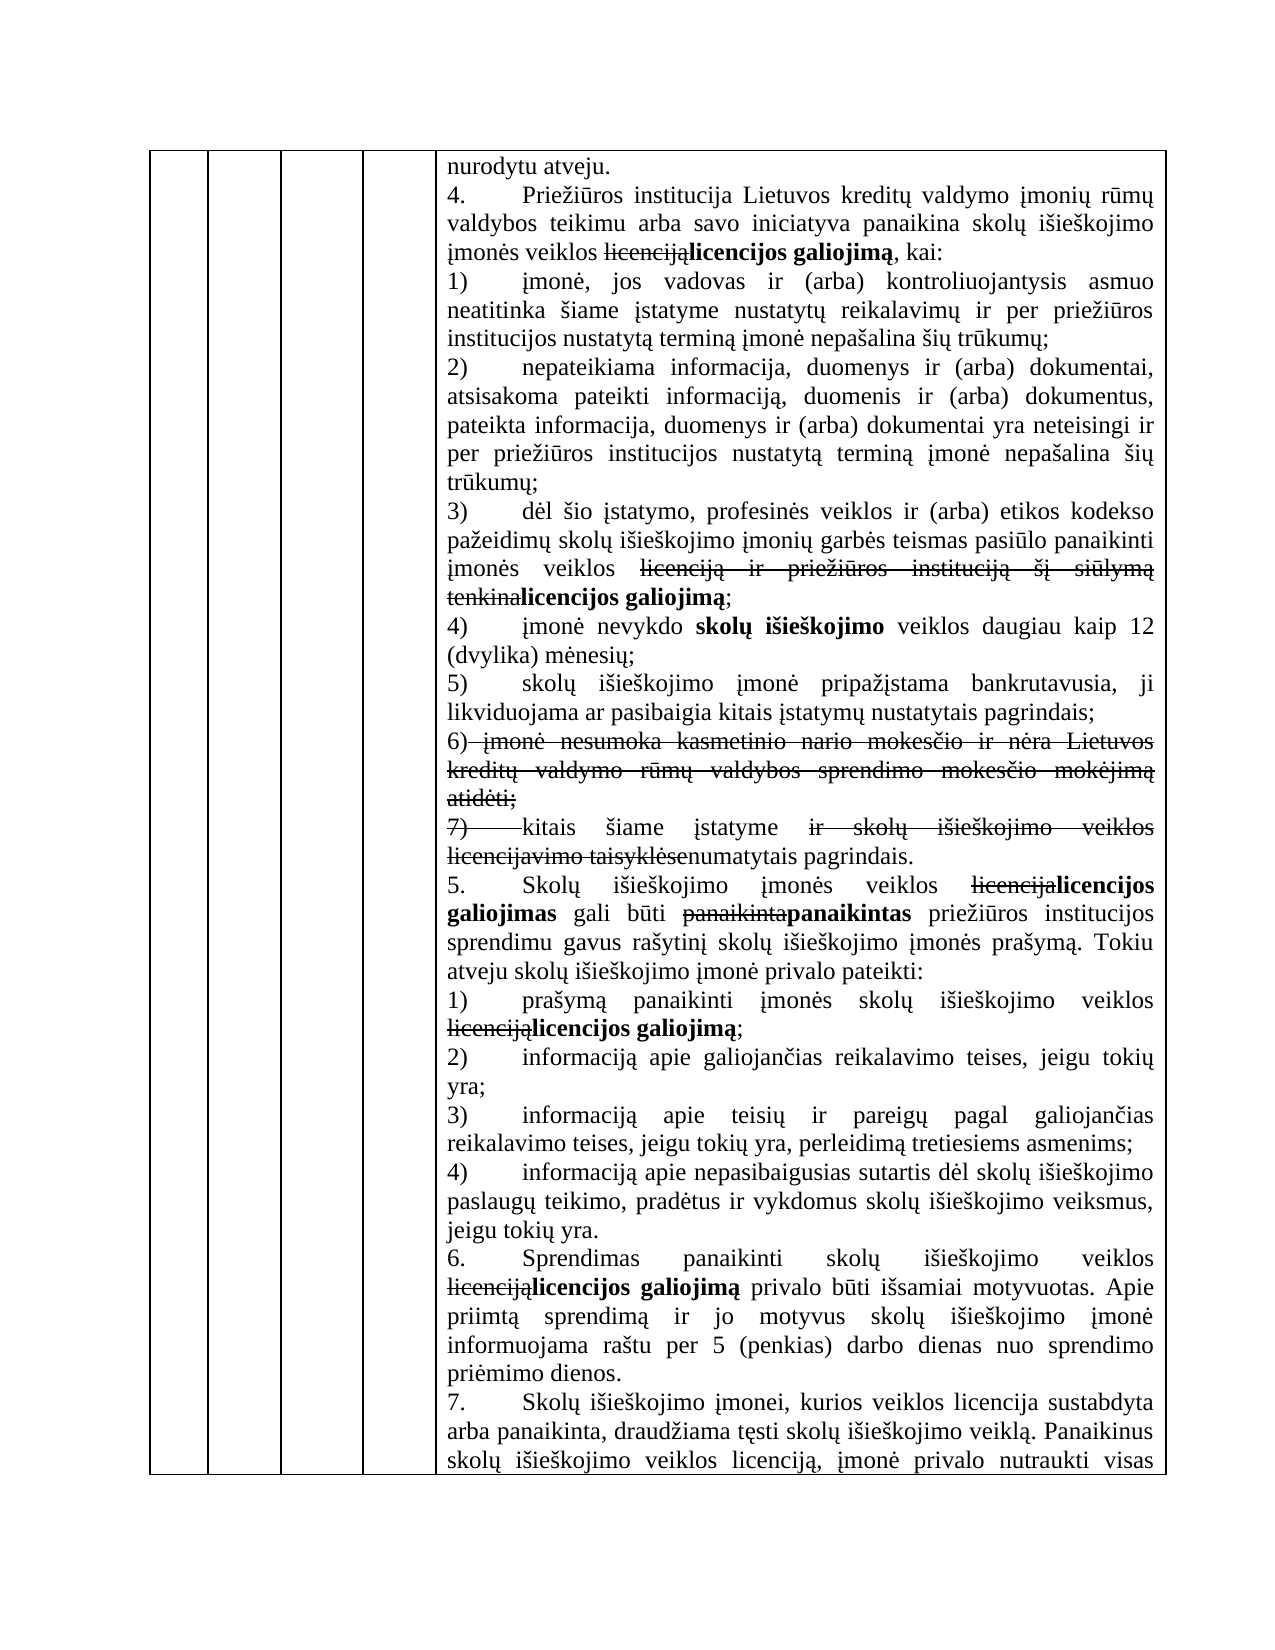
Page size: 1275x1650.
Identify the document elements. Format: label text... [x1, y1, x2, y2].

table_cell nurodytu atveju. 4. Priežiūros institucija Lietuvos kreditų valdymo įmonių rūmų valdybos teikimu arba savo iniciatyva panaikina skolų išieškojimo įmonės veiklos licencijąlicencijos galiojimą, kai: 1) įmonė, jos vadovas ir (arba) kontroliuojantysis asmuo neatitinka šiame įstatyme nustatytų reikalavimų ir per priežiūros institucijos nustatytą terminą įmonė nepašalina šių trūkumų; 2) nepateikiama informacija, duomenys ir (arba) dokumentai, atsisakoma pateikti informaciją, duomenis ir (arba) dokumentus, pateikta informacija, duomenys ir (arba) dokumentai yra neteisingi ir per priežiūros institucijos nustatytą terminą įmonė nepašalina šių trūkumų; 3) dėl šio įstatymo, profesinės veiklos ir (arba) etikos kodekso pažeidimų skolų išieškojimo įmonių garbės teismas pasiūlo panaikinti įmonės veiklos licenciją ir priežiūros instituciją šį siūlymą tenkinalicencijos galiojimą; 4) įmonė nevykdo skolų išieškojimo veiklos daugiau kaip 12 (dvylika) mėnesių; 5) skolų išieškojimo įmonė pripažįstama bankrutavusia, ji likviduojama ar pasibaigia kitais įstatymų nustatytais pagrindais; 6) įmonė nesumoka kasmetinio nario mokesčio ir nėra Lietuvos kreditų valdymo rūmų valdybos sprendimo mokesčio mokėjimą atidėti; 7) kitais šiame įstatyme ir skolų išieškojimo veiklos licencijavimo taisyklėsenumatytais pagrindais. 5. Skolų išieškojimo įmonės veiklos licencijalicencijos galiojimas gali būti panaikintapanaikintas priežiūros institucijos sprendimu gavus rašytinį skolų išieškojimo įmonės prašymą. Tokiu atveju skolų išieškojimo įmonė privalo pateikti: 1) prašymą panaikinti įmonės skolų išieškojimo veiklos licencijąlicencijos galiojimą; 2) informaciją apie galiojančias reikalavimo teises, jeigu tokių yra; 3) informaciją apie teisių ir pareigų pagal galiojančias reikalavimo teises, jeigu tokių yra, perleidimą tretiesiems asmenims; 4) informaciją apie nepasibaigusias sutartis dėl skolų išieškojimo paslaugų teikimo, pradėtus ir vykdomus skolų išieškojimo veiksmus, jeigu tokių yra. 6. Sprendimas panaikinti skolų išieškojimo veiklos licencijąlicencijos galiojimą privalo būti išsamiai motyvuotas. Apie priimtą sprendimą ir jo motyvus skolų išieškojimo įmonė informuojama raštu per 5 (penkias) darbo dienas nuo sprendimo priėmimo dienos. 7. Skolų išieškojimo įmonei, kurios veiklos licencija sustabdyta arba panaikinta, draudžiama tęsti skolų išieškojimo veiklą. Panaikinus skolų išieškojimo veiklos licenciją, įmonė privalo nutraukti visas [437, 151, 1165, 1473]
table_cell [151, 151, 207, 1473]
table_cell [364, 151, 435, 1473]
table_cell [209, 151, 280, 1473]
table_cell [282, 151, 362, 1473]
